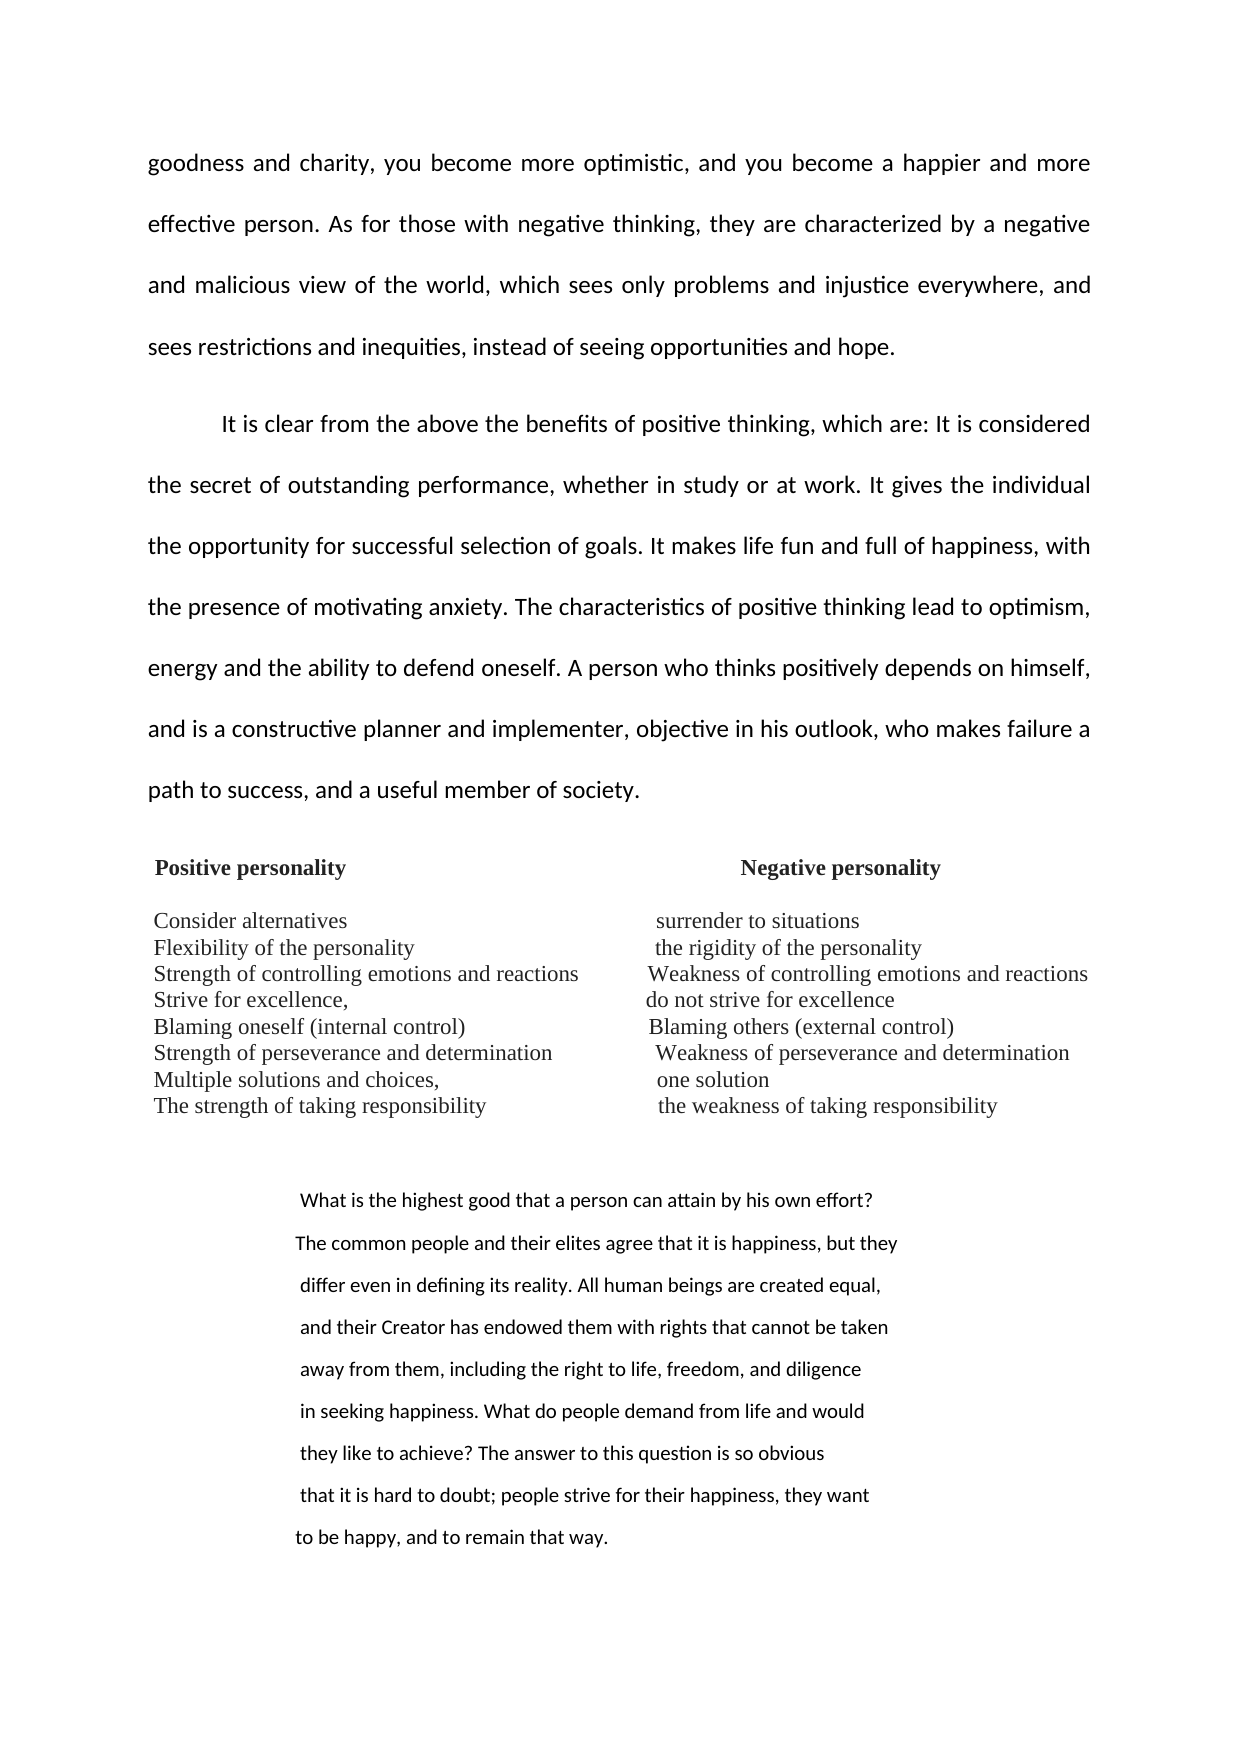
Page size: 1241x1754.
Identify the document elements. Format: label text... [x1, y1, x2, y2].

text What is the highest good that a person can attain by his own effort? [295, 1188, 1093, 1213]
text It is clear from the above the benefits of positive thinking, which are: It is considered the secret of outstanding performance, whether in study or at work. It gives the individual the opportunity for successful selection of goals. It makes life fun and full of happiness, with the presence of motivating anxiety. The characteristics of positive thinking lead to optimism, energy and the ability to defend oneself. A person who thinks positively depends on himself, and is a constructive planner and implementer, objective in his outlook, who makes failure a path to success, and a useful member of society. [148, 408, 1093, 805]
text The common people and their elites agree that it is happiness, but they [295, 1230, 1093, 1255]
text to be happy, and to remain that way. [295, 1524, 1093, 1550]
text The strength of taking responsibility the weakness of taking responsibility [148, 1092, 1093, 1118]
text they like to achieve? The answer to this question is so obvious [295, 1440, 1093, 1466]
text Strive for excellence, do not strive for excellence [148, 987, 1093, 1013]
text away from them, including the right to life, freedom, and diligence [295, 1356, 1093, 1381]
text Positive personality Negative personality [148, 852, 1093, 881]
text Blaming oneself (internal control) Blaming others (external control) [148, 1013, 1093, 1039]
text Flexibility of the personality the rigidity of the personality [148, 934, 1093, 960]
text goodness and charity, you become more optimistic, and you become a happier and more effective person. As for those with negative thinking, they are characterized by a negative and malicious view of the world, which sees only problems and injustice everywhere, and sees restrictions and inequities, instead of seeing opportunities and hope. [148, 148, 1093, 361]
text that it is hard to doubt; people strive for their happiness, they want [295, 1482, 1093, 1508]
text in seeking happiness. What do people demand from life and would [295, 1398, 1093, 1423]
text Strength of controlling emotions and reactions Weakness of controlling emotions and reactions [148, 960, 1093, 987]
text Multiple solutions and choices, one solution [148, 1066, 1093, 1092]
text and their Creator has endowed them with rights that cannot be taken [295, 1314, 1093, 1339]
text Strength of perseverance and determination Weakness of perseverance and determination [148, 1039, 1093, 1066]
text Consider alternatives surrender to situations [148, 907, 1093, 934]
text differ even in defining its reality. All human beings are created equal, [295, 1272, 1093, 1297]
